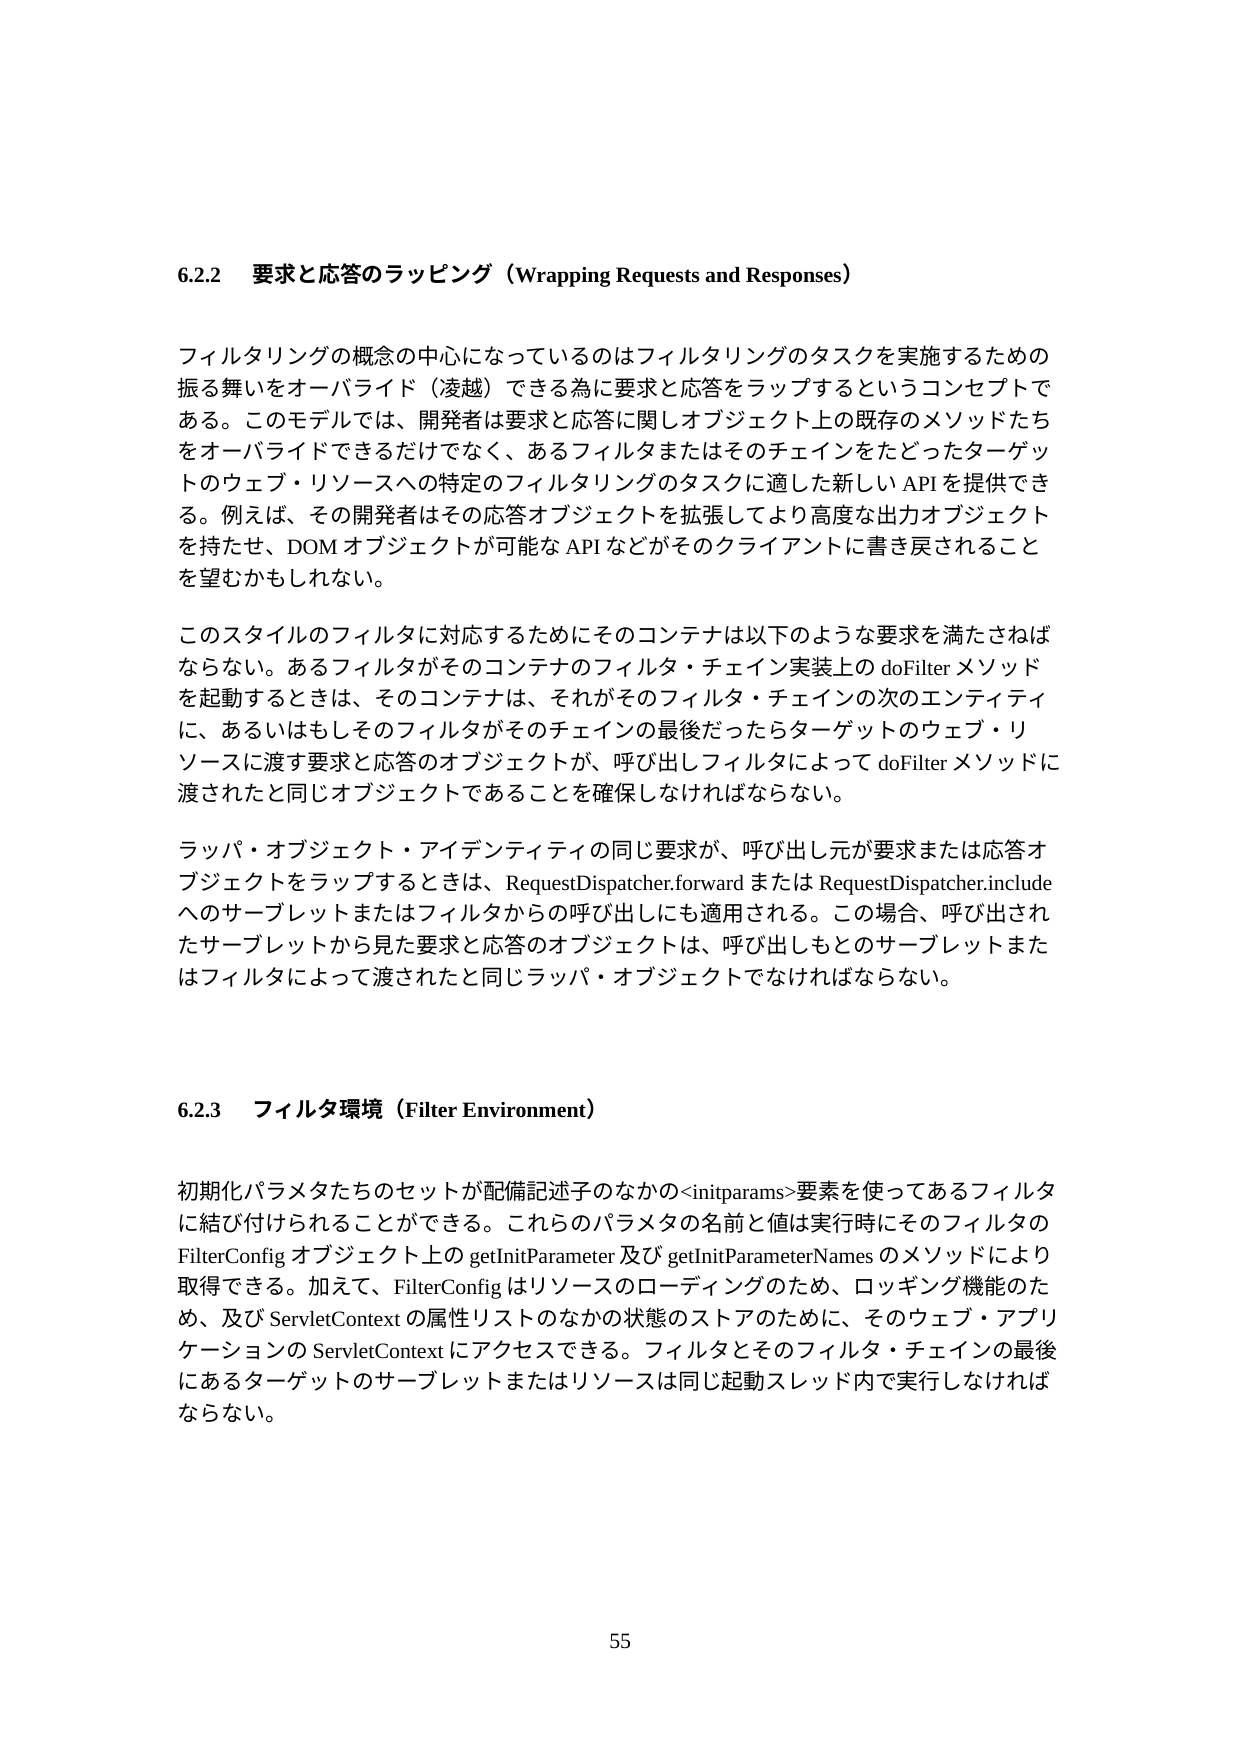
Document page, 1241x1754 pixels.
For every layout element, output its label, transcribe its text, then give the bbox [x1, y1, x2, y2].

text フィルタリングの概念の中心になっているのはフィルタリングのタスクを実施するための振る舞いをオーバライド（凌越）できる為に要求と応答をラップするというコンセプトである。このモデルでは、開発者は要求と応答に関しオブジェクト上の既存のメソッドたちをオーバライドできるだけでなく、あるフィルタまたはそのチェインをたどったターゲットのウェブ・リソースへの特定のフィルタリングのタスクに適した新しいAPIを提供できる。例えば、その開発者はその応答オブジェクトを拡張してより高度な出力オブジェクトを持たせ、DOMオブジェクトが可能なAPIなどがそのクライアントに書き戻されることを望むかもしれない。 [177, 339, 1063, 593]
subtitle フィルタ環境（Filter Environment） [177, 1092, 1063, 1124]
text ラッパ・オブジェクト・アイデンティティの同じ要求が、呼び出し元が要求または応答オブジェクトをラップするときは、RequestDispatcher.forwardまたはRequestDispatcher.includeへのサーブレットまたはフィルタからの呼び出しにも適用される。この場合、呼び出されたサーブレットから見た要求と応答のオブジェクトは、呼び出しもとのサーブレットまたはフィルタによって渡されたと同じラッパ・オブジェクトでなければならない。 [177, 833, 1063, 991]
subtitle 要求と応答のラッピング（Wrapping Requests and Responses） [177, 257, 1063, 289]
text 初期化パラメタたちのセットが配備記述子のなかの<initparams>要素を使ってあるフィルタに結び付けられることができる。これらのパラメタの名前と値は実行時にそのフィルタのFilterConfigオブジェクト上のgetInitParameter及びgetInitParameterNamesのメソッドにより取得できる。加えて、FilterConfigはリソースのローディングのため、ロッギング機能のため、及びServletContextの属性リストのなかの状態のストアのために、そのウェブ・アプリケーションのServletContextにアクセスできる。フィルタとそのフィルタ・チェインの最後にあるターゲットのサーブレットまたはリソースは同じ起動スレッド内で実行しなければならない。 [177, 1174, 1063, 1428]
text このスタイルのフィルタに対応するためにそのコンテナは以下のような要求を満たさねばならない。あるフィルタがそのコンテナのフィルタ・チェイン実装上のdoFilterメソッドを起動するときは、そのコンテナは、それがそのフィルタ・チェインの次のエンティティに、あるいはもしそのフィルタがそのチェインの最後だったらターゲットのウェブ・リソースに渡す要求と応答のオブジェクトが、呼び出しフィルタによってdoFilterメソッドに渡されたと同じオブジェクトであることを確保しなければならない。 [177, 618, 1063, 808]
